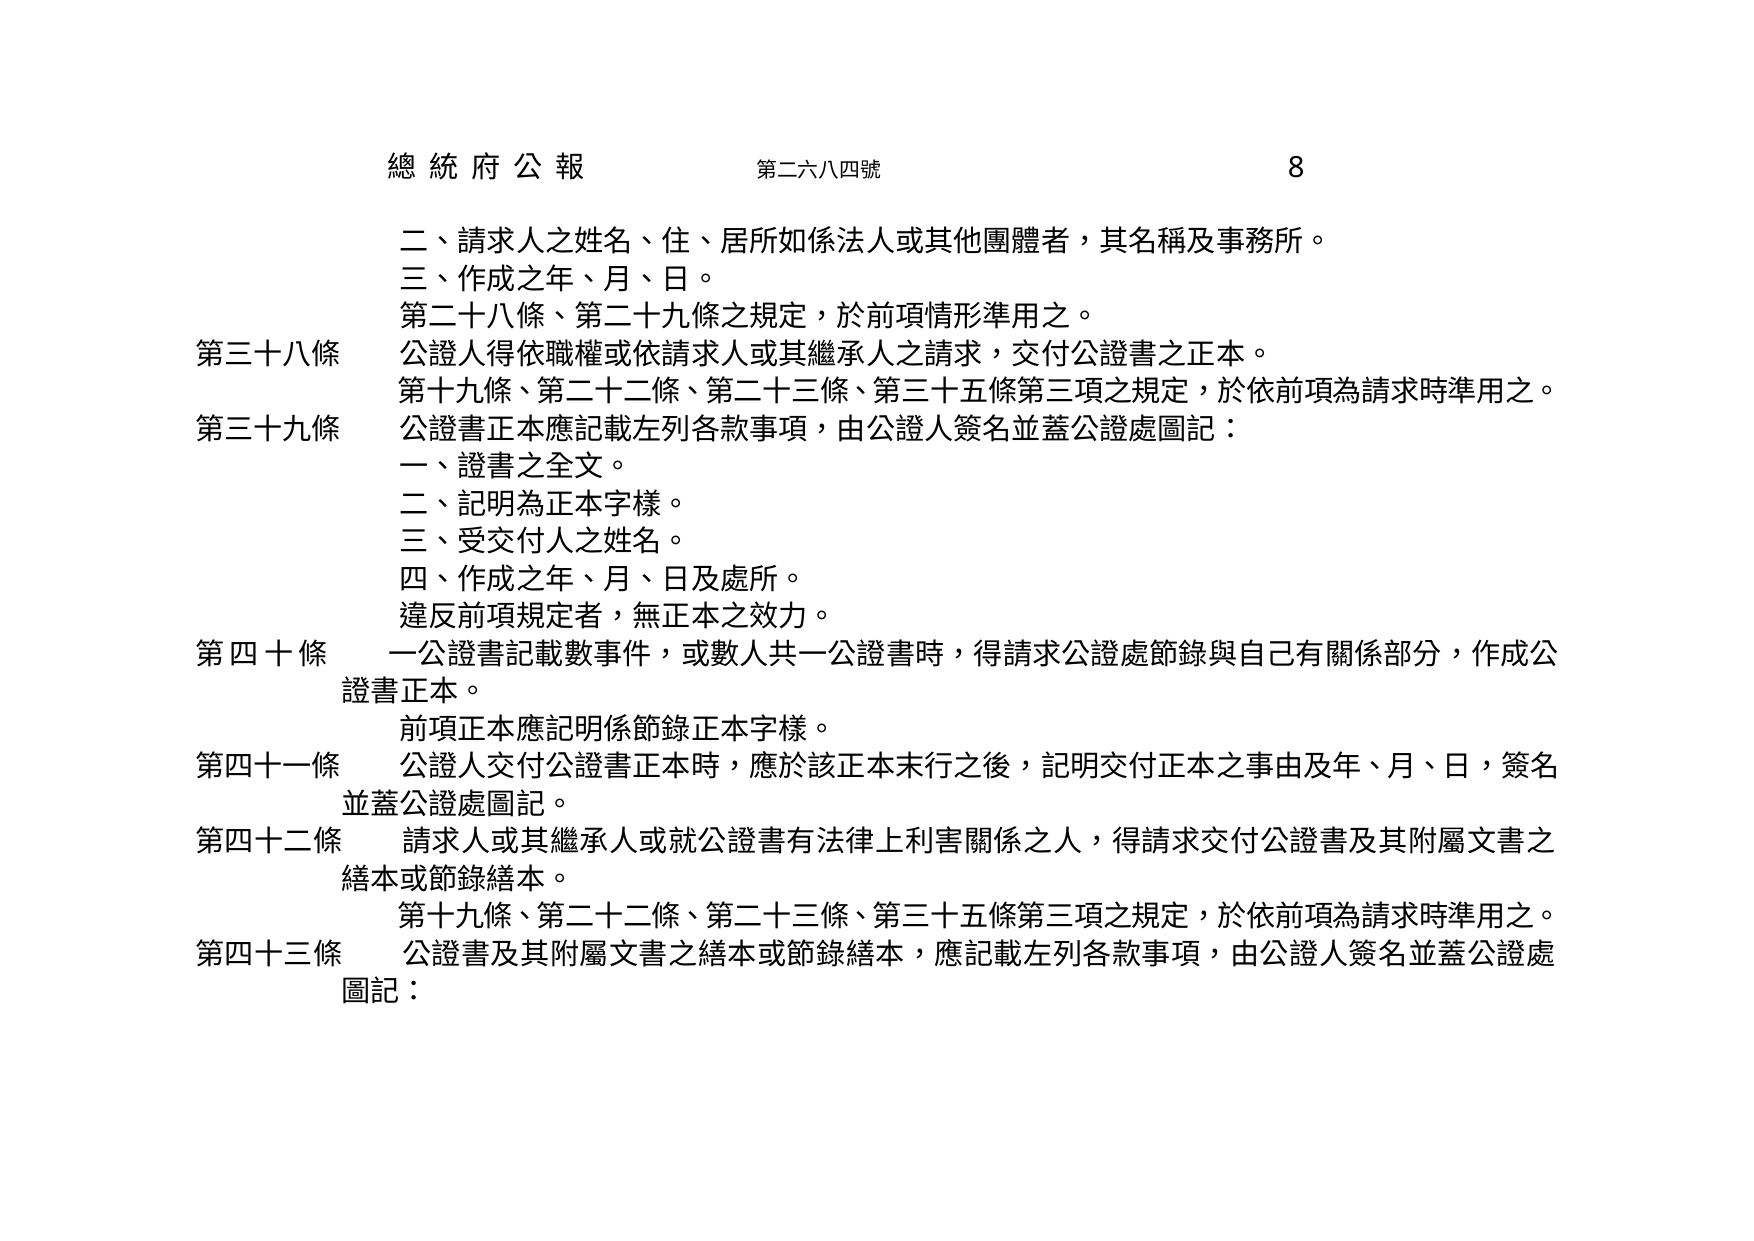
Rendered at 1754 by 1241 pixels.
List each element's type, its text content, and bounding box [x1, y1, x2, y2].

text 四、作成之年、月、日及處所。 [399, 559, 1559, 597]
text 第三十八條 公證人得依職權或依請求人或其繼承人之請求，交付公證書之正本。 [195, 334, 1559, 372]
text 一、證書之全文。 [399, 447, 1559, 484]
text 第四十三條 公證書及其附屬文書之繕本或節錄繕本，應記載左列各款事項，由公證人簽名並蓋公證處圖記： [195, 934, 1559, 1009]
text 三、受交付人之姓名。 [399, 522, 1559, 559]
text 三、作成之年、月、日。 [399, 259, 1559, 297]
text 違反前項規定者，無正本之效力。 [341, 597, 1559, 634]
text 前項正本應記明係節錄正本字樣。 [341, 709, 1559, 747]
text 第四十二條 請求人或其繼承人或就公證書有法律上利害關係之人，得請求交付公證書及其附屬文書之繕本或節錄繕本。 [195, 822, 1559, 897]
text 二、記明為正本字樣。 [399, 484, 1559, 522]
text 第十九條、第二十二條、第二十三條、第三十五條第三項之規定，於依前項為請求時準用之。 [341, 897, 1559, 934]
text 第四十一條 公證人交付公證書正本時，應於該正本末行之後，記明交付正本之事由及年、月、日，簽名並蓋公證處圖記。 [195, 747, 1559, 822]
text 第四十條 一公證書記載數事件，或數人共一公證書時，得請求公證處節錄與自己有關係部分，作成公證書正本。 [195, 634, 1559, 709]
text 第三十九條 公證書正本應記載左列各款事項，由公證人簽名並蓋公證處圖記： [195, 409, 1559, 447]
text 第十九條、第二十二條、第二十三條、第三十五條第三項之規定，於依前項為請求時準用之。 [341, 372, 1559, 409]
text 二、請求人之姓名、住、居所如係法人或其他團體者，其名稱及事務所。 [399, 222, 1559, 259]
text 第二十八條、第二十九條之規定，於前項情形準用之。 [341, 297, 1559, 334]
